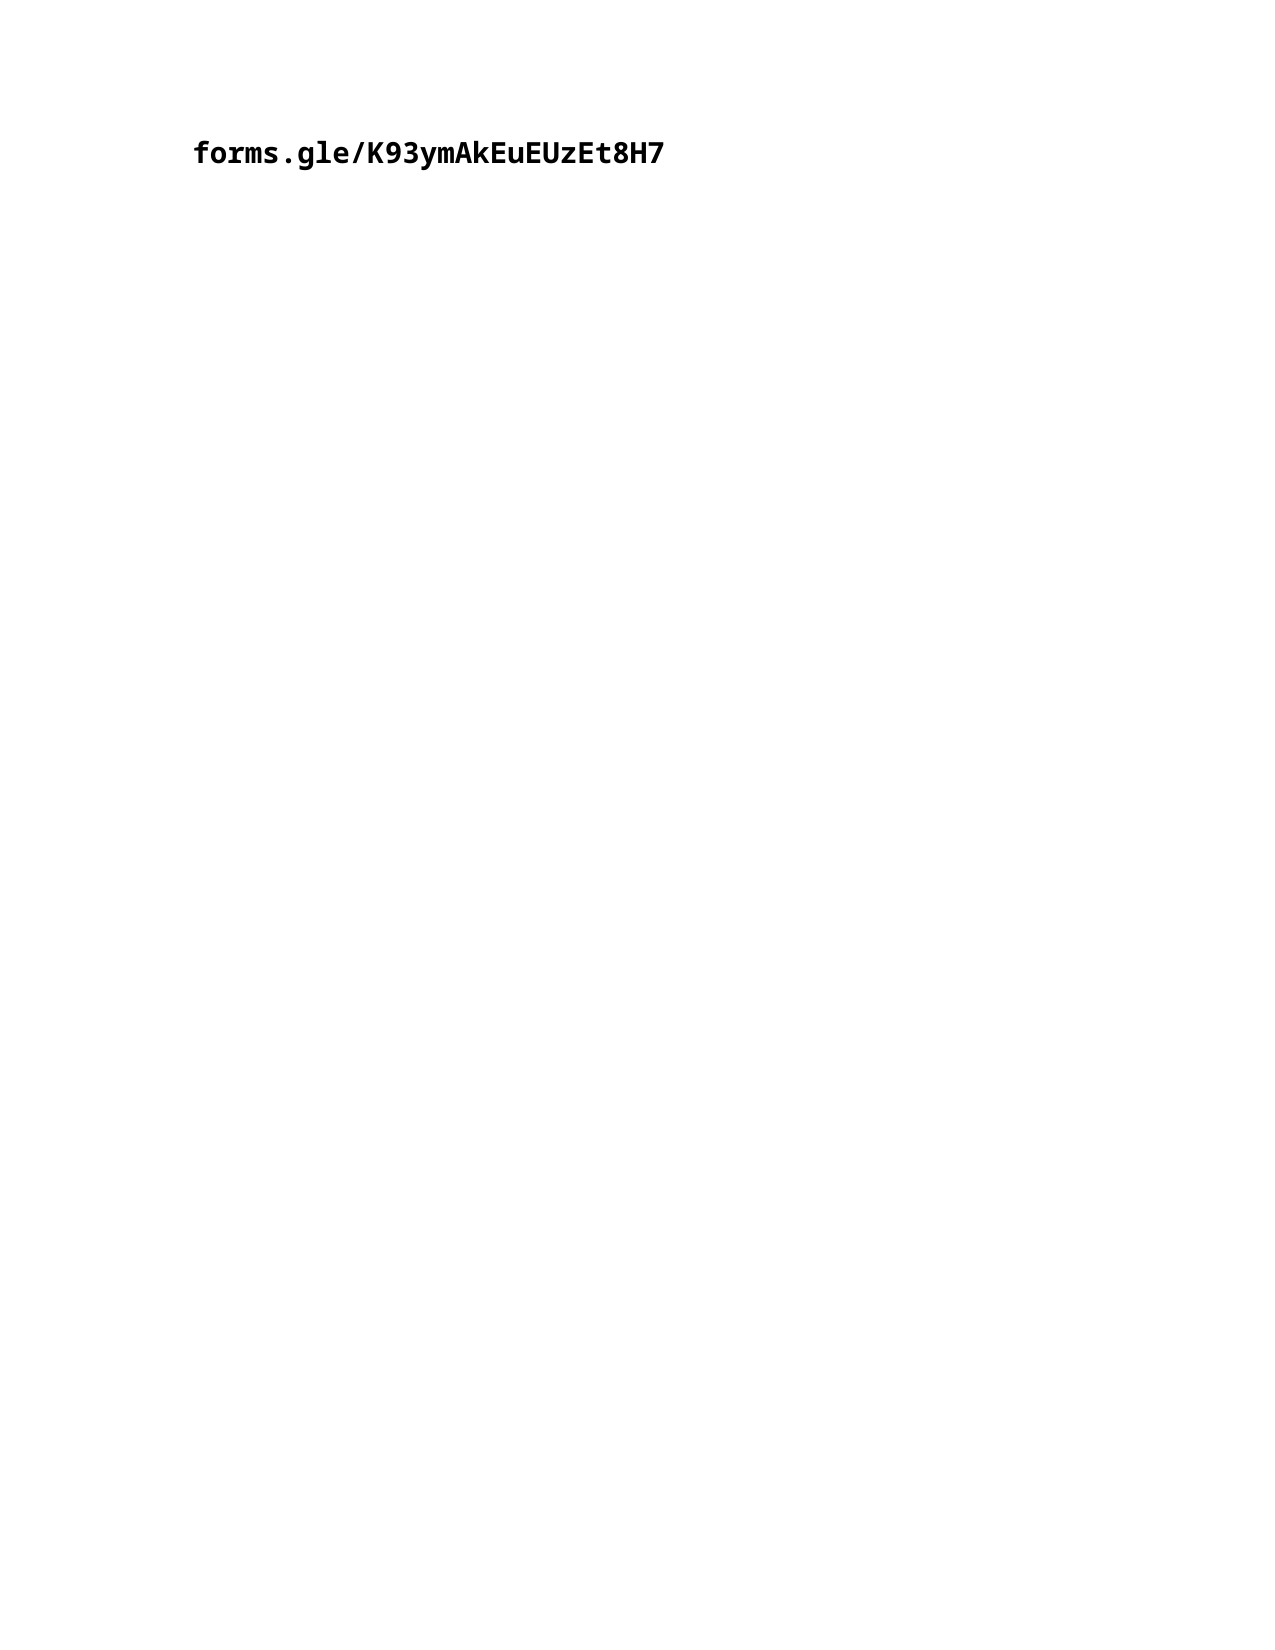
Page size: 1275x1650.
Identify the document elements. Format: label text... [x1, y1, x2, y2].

text forms.gle/K93ymAkEuEUzEt8H7 [118, 118, 1157, 174]
